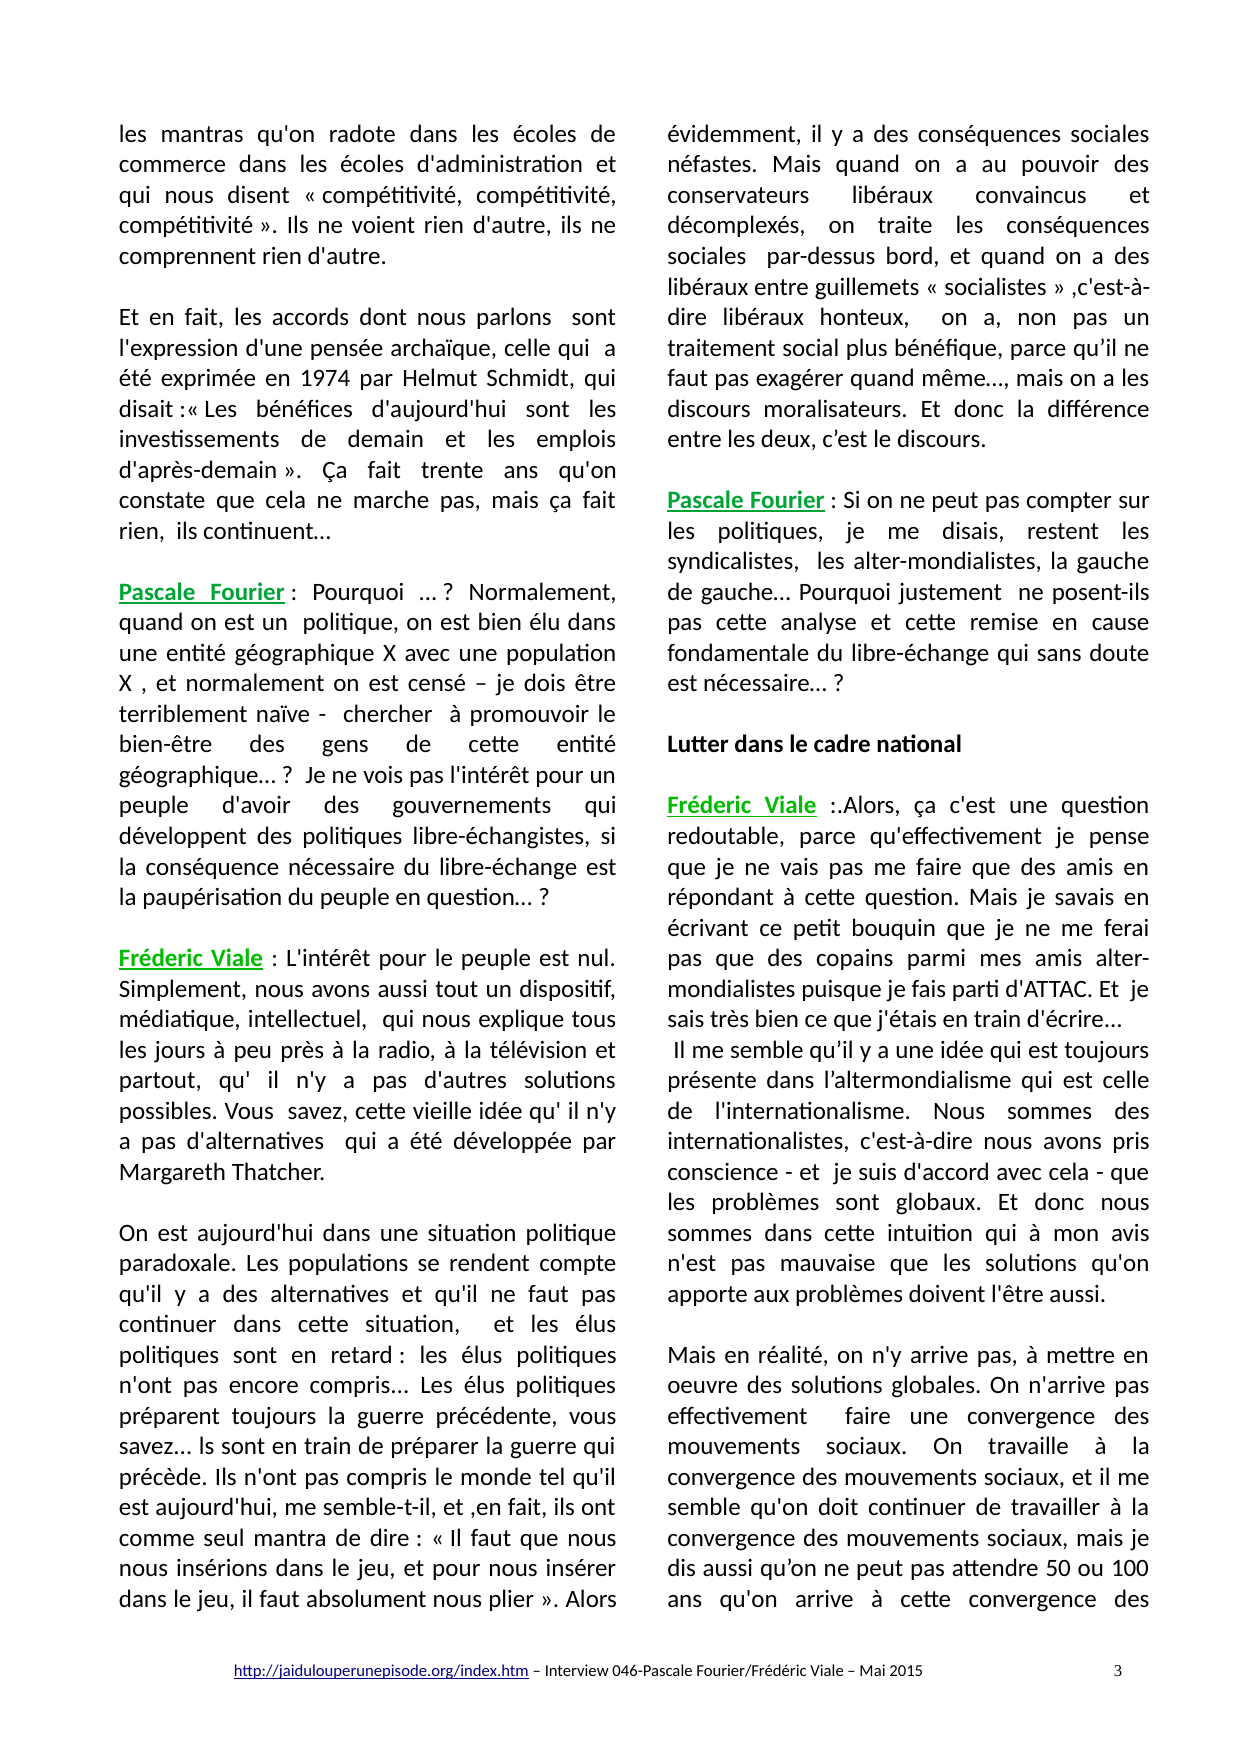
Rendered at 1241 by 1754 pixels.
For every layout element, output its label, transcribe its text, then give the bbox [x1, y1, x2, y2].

text Fréderic Viale :.Alors, ça c'est une question redoutable, parce qu'effectivement je pense que je ne vais pas me faire que des amis en répondant à cette question. Mais je savais en écrivant ce petit bouquin que je ne me ferai pas que des copains parmi mes amis alter-mondialistes puisque je fais parti d'ATTAC. Et je sais très bien ce que j'étais en train d'écrire... [667, 789, 1150, 1034]
text évidemment, il y a des conséquences sociales néfastes. Mais quand on a au pouvoir des conservateurs libéraux convaincus et décomplexés, on traite les conséquences sociales par-dessus bord, et quand on a des libéraux entre guillemets « socialistes » ,c'est-à-dire libéraux honteux, on a, non pas un traitement social plus bénéfique, parce qu’il ne faut pas exagérer quand même…, mais on a les discours moralisateurs. Et donc la différence entre les deux, c’est le discours. [667, 118, 1150, 454]
text Il me semble qu’il y a une idée qui est toujours présente dans l’altermondialisme qui est celle de l'internationalisme. Nous sommes des internationalistes, c'est-à-dire nous avons pris conscience - et je suis d'accord avec cela - que les problèmes sont globaux. Et donc nous sommes dans cette intuition qui à mon avis n'est pas mauvaise que les solutions qu'on apporte aux problèmes doivent l'être aussi. [667, 1034, 1150, 1308]
text les mantras qu'on radote dans les écoles de commerce dans les écoles d'administration et qui nous disent « compétitivité, compétitivité, compétitivité ». Ils ne voient rien d'autre, ils ne comprennent rien d'autre. [119, 118, 617, 271]
text Pascale Fourier : Si on ne peut pas compter sur les politiques, je me disais, restent les syndicalistes, les alter-mondialistes, la gauche de gauche… Pourquoi justement ne posent-ils pas cette analyse et cette remise en cause fondamentale du libre-échange qui sans doute est nécessaire… ? [667, 484, 1150, 698]
text Fréderic Viale : L'intérêt pour le peuple est nul. Simplement, nous avons aussi tout un dispositif, médiatique, intellectuel, qui nous explique tous les jours à peu près à la radio, à la télévision et partout, qu' il n'y a pas d'autres solutions possibles. Vous savez, cette vieille idée qu' il n'y a pas d'alternatives qui a été développée par Margareth Thatcher. [119, 942, 617, 1186]
text Mais en réalité, on n'y arrive pas, à mettre en oeuvre des solutions globales. On n'arrive pas effectivement faire une convergence des mouvements sociaux. On travaille à la convergence des mouvements sociaux, et il me semble qu'on doit continuer de travailler à la convergence des mouvements sociaux, mais je dis aussi qu’on ne peut pas attendre 50 ou 100 ans qu'on arrive à cette convergence des [667, 1339, 1150, 1614]
text Et en fait, les accords dont nous parlons sont l'expression d'une pensée archaïque, celle qui a été exprimée en 1974 par Helmut Schmidt, qui disait :« Les bénéfices d'aujourd'hui sont les investissements de demain et les emplois d'après-demain ». Ça fait trente ans qu'on constate que cela ne marche pas, mais ça fait rien, ils continuent… [119, 301, 617, 545]
text Lutter dans le cadre national [667, 728, 1150, 759]
text On est aujourd'hui dans une situation politique paradoxale. Les populations se rendent compte qu'il y a des alternatives et qu'il ne faut pas continuer dans cette situation, et les élus politiques sont en retard : les élus politiques n'ont pas encore compris... Les élus politiques préparent toujours la guerre précédente, vous savez... ls sont en train de préparer la guerre qui précède. Ils n'ont pas compris le monde tel qu'il est aujourd'hui, me semble-t-il, et ,en fait, ils ont comme seul mantra de dire : « Il faut que nous nous insérions dans le jeu, et pour nous insérer dans le jeu, il faut absolument nous plier ». Alors [119, 1217, 617, 1614]
text Pascale Fourier : Pourquoi … ? Normalement, quand on est un politique, on est bien élu dans une entité géographique X avec une population X , et normalement on est censé – je dois être terriblement naïve - chercher à promouvoir le bien-être des gens de cette entité géographique… ? Je ne vois pas l'intérêt pour un peuple d'avoir des gouvernements qui développent des politiques libre-échangistes, si la conséquence nécessaire du libre-échange est la paupérisation du peuple en question… ? [119, 576, 617, 912]
